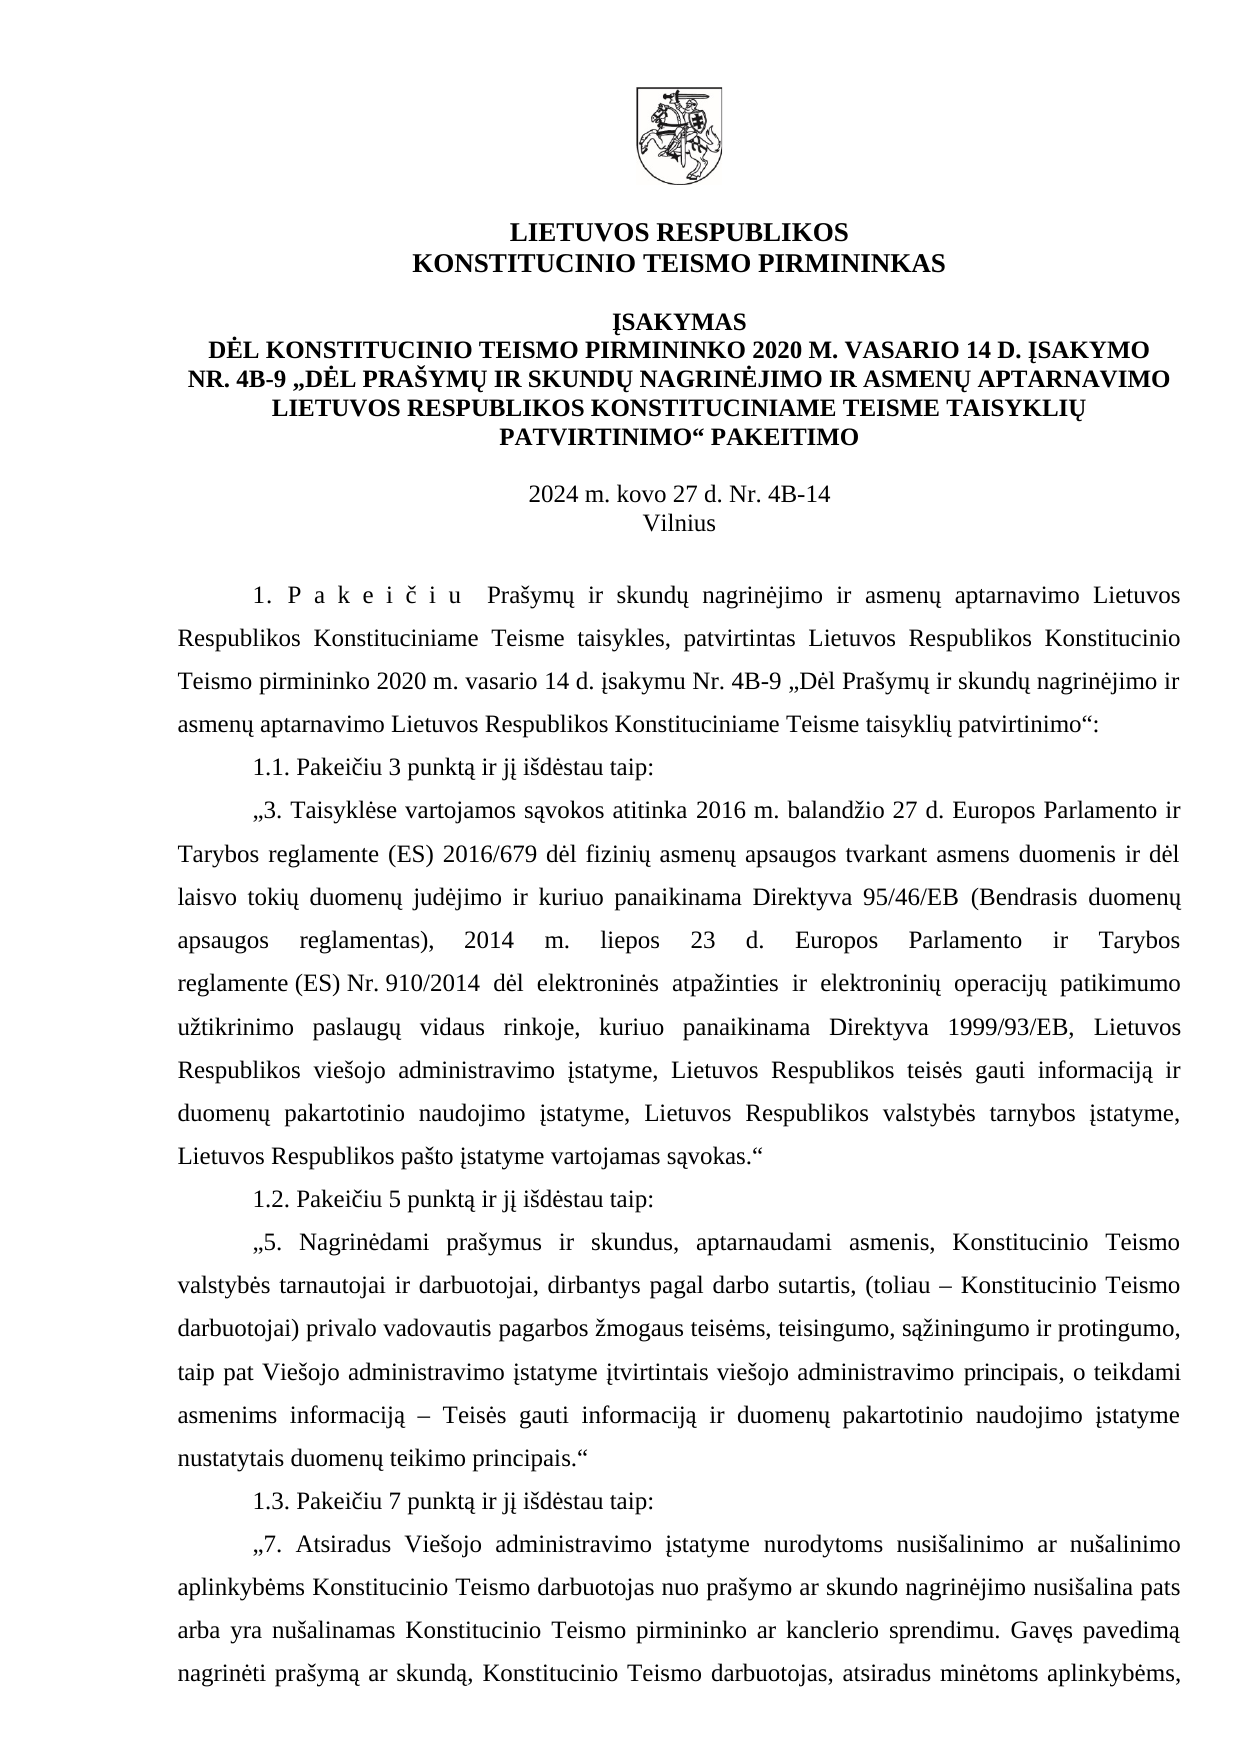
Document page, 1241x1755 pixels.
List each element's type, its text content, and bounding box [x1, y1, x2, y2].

text 1.2. Pakeičiu 5 punktą ir jį išdėstau taip: [177, 1184, 1181, 1213]
text LIETUVOS RESPUBLIKOS [177, 216, 1181, 247]
text 2024 m. kovo 27 d. Nr. 4B-14 [177, 479, 1181, 508]
text 1.1. Pakeičiu 3 punktą ir jį išdėstau taip: [177, 752, 1181, 781]
text „3. Taisyklėse vartojamos sąvokos atitinka 2016 m. balandžio 27 d. Europos Parlamento ir Tarybos reglamente (ES) 2016/679 dėl fizinių asmenų apsaugos tvarkant asmens duomenis ir dėl laisvo tokių duomenų judėjimo ir kuriuo panaikinama Direktyva 95/46/EB (Bendrasis duomenų apsaugos reglamentas), 2014 m. liepos 23 d. Europos Parlamento ir Tarybos reglamente (ES) Nr. 910/2014 dėl elektroninės atpažinties ir elektroninių operacijų patikimumo užtikrinimo paslaugų vidaus rinkoje, kuriuo panaikinama Direktyva 1999/93/EB, Lietuvos Respublikos viešojo administravimo įstatyme, Lietuvos Respublikos teisės gauti informaciją ir duomenų pakartotinio naudojimo įstatyme, Lietuvos Respublikos valstybės tarnybos įstatyme, Lietuvos Respublikos pašto įstatyme vartojamas sąvokas.“ [177, 796, 1181, 1170]
text „5. Nagrinėdami prašymus ir skundus, aptarnaudami asmenis, Konstitucinio Teismo valstybės tarnautojai ir darbuotojai, dirbantys pagal darbo sutartis, (toliau – Konstitucinio Teismo darbuotojai) privalo vadovautis pagarbos žmogaus teisėms, teisingumo, sąžiningumo ir protingumo, taip pat Viešojo administravimo įstatyme įtvirtintais viešojo administravimo principais, o teikdami asmenims informaciją – Teisės gauti informaciją ir duomenų pakartotinio naudojimo įstatyme nustatytais duomenų teikimo principais.“ [177, 1227, 1181, 1472]
text DĖL KONSTITUCINIO TEISMO PIRMININKO 2020 M. VASARIO 14 D. ĮSAKYMO NR. 4B-9 „DĖL PRAŠYMŲ IR SKUNDŲ NAGRINĖJIMO IR ASMENŲ APTARNAVIMO LIETUVOS RESPUBLIKOS KONSTITUCINIAME TEISME TAISYKLIŲ PATVIRTINIMO“ PAKEITIMO [177, 336, 1181, 451]
text Vilnius [177, 508, 1181, 537]
text ĮSAKYMAS [177, 307, 1181, 336]
text „7. Atsiradus Viešojo administravimo įstatyme nurodytoms nusišalinimo ar nušalinimo aplinkybėms Konstitucinio Teismo darbuotojas nuo prašymo ar skundo nagrinėjimo nusišalina pats arba yra nušalinamas Konstitucinio Teismo pirmininko ar kanclerio sprendimu. Gavęs pavedimą nagrinėti prašymą ar skundą, Konstitucinio Teismo darbuotojas, atsiradus minėtoms aplinkybėms, [177, 1529, 1181, 1687]
text 1.3. Pakeičiu 7 punktą ir jį išdėstau taip: [177, 1486, 1181, 1515]
text KONSTITUCINIO TEISMO PIRMININKAS [177, 247, 1181, 278]
text 1. Pakeičiu Prašymų ir skundų nagrinėjimo ir asmenų aptarnavimo Lietuvos Respublikos Konstituciniame Teisme taisykles, patvirtintas Lietuvos Respublikos Konstitucinio Teismo pirmininko 2020 m. vasario 14 d. įsakymu Nr. 4B-9 „Dėl Prašymų ir skundų nagrinėjimo ir asmenų aptarnavimo Lietuvos Respublikos Konstituciniame Teisme taisyklių patvirtinimo“: [177, 580, 1181, 738]
